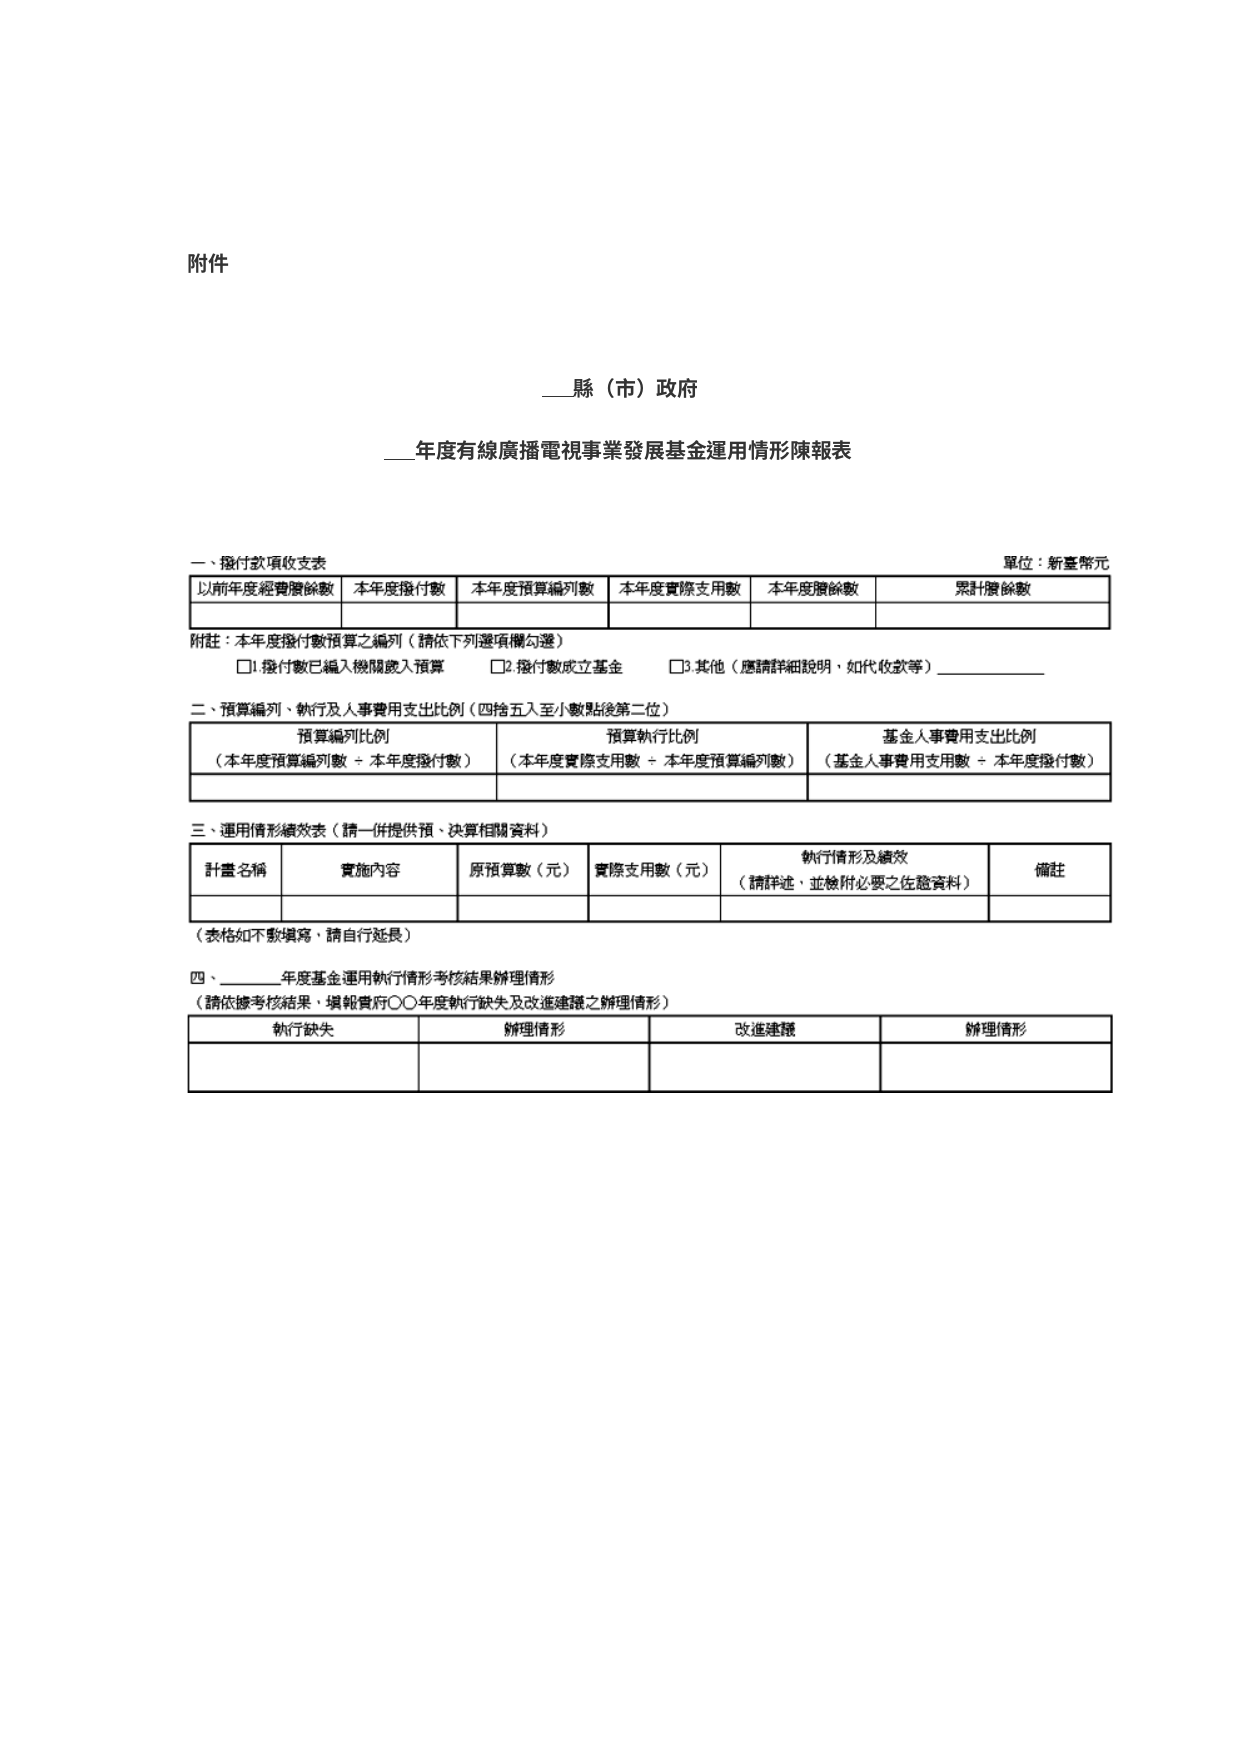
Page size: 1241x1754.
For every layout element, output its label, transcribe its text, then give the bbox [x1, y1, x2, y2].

text 縣（市）政府 年度有線廣播電視事業發展基金運用情形陳報表 [187, 346, 1053, 471]
text 附件 [187, 221, 1053, 283]
